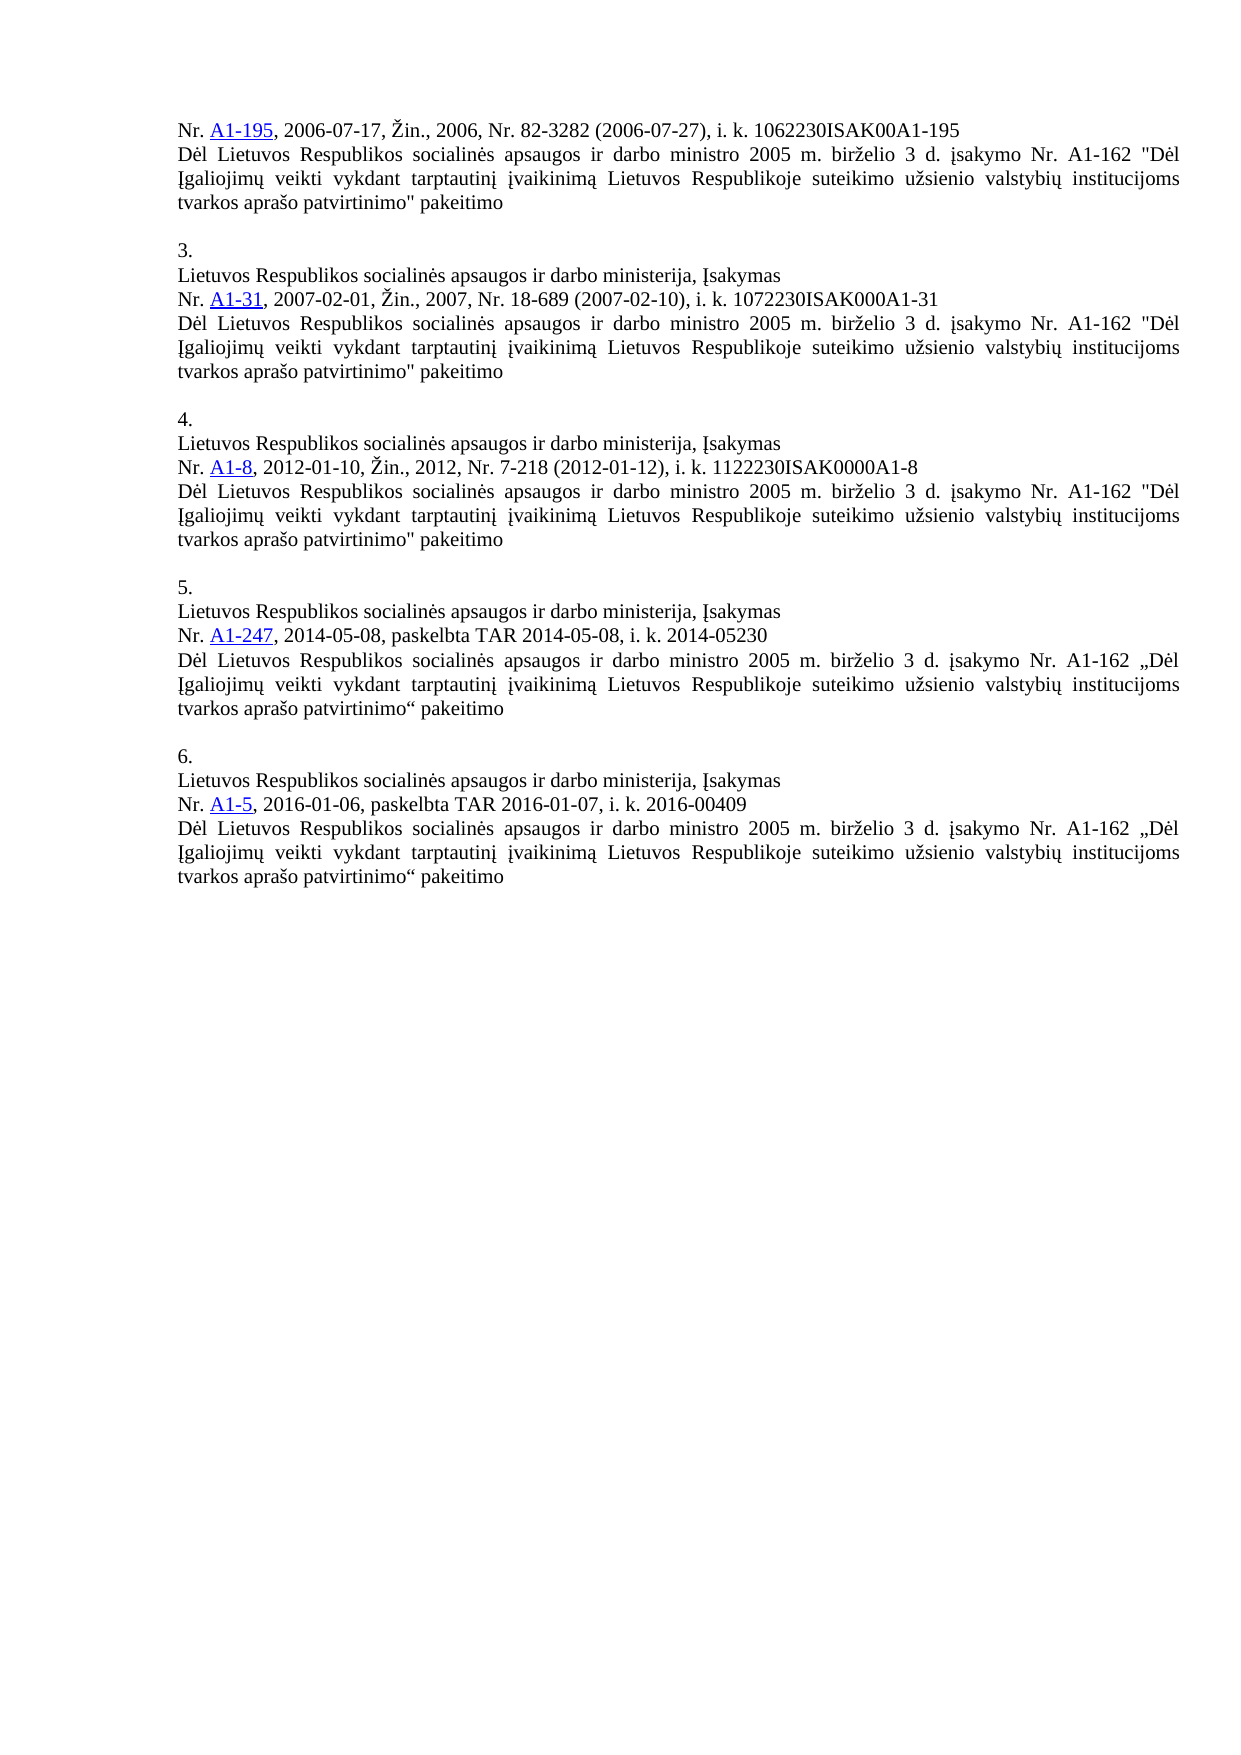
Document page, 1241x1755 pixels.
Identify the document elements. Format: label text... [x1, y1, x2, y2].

text Nr. A1-195, 2006-07-17, Žin., 2006, Nr. 82-3282 (2006-07-27), i. k. 1062230ISAK00A1-195 [177, 118, 1181, 142]
text Dėl Lietuvos Respublikos socialinės apsaugos ir darbo ministro 2005 m. birželio 3 d. įsakymo Nr. A1-162 "Dėl Įgaliojimų veikti vykdant tarptautinį įvaikinimą Lietuvos Respublikoje suteikimo užsienio valstybių institucijoms tvarkos aprašo patvirtinimo" pakeitimo [177, 311, 1181, 383]
text 5. [177, 575, 1181, 599]
text Lietuvos Respublikos socialinės apsaugos ir darbo ministerija, Įsakymas [177, 599, 1181, 623]
text 3. [177, 238, 1181, 262]
text Lietuvos Respublikos socialinės apsaugos ir darbo ministerija, Įsakymas [177, 768, 1181, 792]
text 6. [177, 744, 1181, 768]
text Dėl Lietuvos Respublikos socialinės apsaugos ir darbo ministro 2005 m. birželio 3 d. įsakymo Nr. A1-162 "Dėl Įgaliojimų veikti vykdant tarptautinį įvaikinimą Lietuvos Respublikoje suteikimo užsienio valstybių institucijoms tvarkos aprašo patvirtinimo" pakeitimo [177, 142, 1181, 214]
text Lietuvos Respublikos socialinės apsaugos ir darbo ministerija, Įsakymas [177, 431, 1181, 455]
text Dėl Lietuvos Respublikos socialinės apsaugos ir darbo ministro 2005 m. birželio 3 d. įsakymo Nr. A1-162 "Dėl Įgaliojimų veikti vykdant tarptautinį įvaikinimą Lietuvos Respublikoje suteikimo užsienio valstybių institucijoms tvarkos aprašo patvirtinimo" pakeitimo [177, 479, 1181, 551]
text Nr. A1-8, 2012-01-10, Žin., 2012, Nr. 7-218 (2012-01-12), i. k. 1122230ISAK0000A1-8 [177, 455, 1181, 479]
text Dėl Lietuvos Respublikos socialinės apsaugos ir darbo ministro 2005 m. birželio 3 d. įsakymo Nr. A1-162 „Dėl Įgaliojimų veikti vykdant tarptautinį įvaikinimą Lietuvos Respublikoje suteikimo užsienio valstybių institucijoms tvarkos aprašo patvirtinimo“ pakeitimo [177, 647, 1181, 720]
text Nr. A1-31, 2007-02-01, Žin., 2007, Nr. 18-689 (2007-02-10), i. k. 1072230ISAK000A1-31 [177, 287, 1181, 311]
text Nr. A1-5, 2016-01-06, paskelbta TAR 2016-01-07, i. k. 2016-00409 [177, 792, 1181, 816]
text 4. [177, 407, 1181, 431]
text Dėl Lietuvos Respublikos socialinės apsaugos ir darbo ministro 2005 m. birželio 3 d. įsakymo Nr. A1-162 „Dėl Įgaliojimų veikti vykdant tarptautinį įvaikinimą Lietuvos Respublikoje suteikimo užsienio valstybių institucijoms tvarkos aprašo patvirtinimo“ pakeitimo [177, 816, 1181, 888]
text Lietuvos Respublikos socialinės apsaugos ir darbo ministerija, Įsakymas [177, 262, 1181, 287]
text Nr. A1-247, 2014-05-08, paskelbta TAR 2014-05-08, i. k. 2014-05230 [177, 623, 1181, 647]
